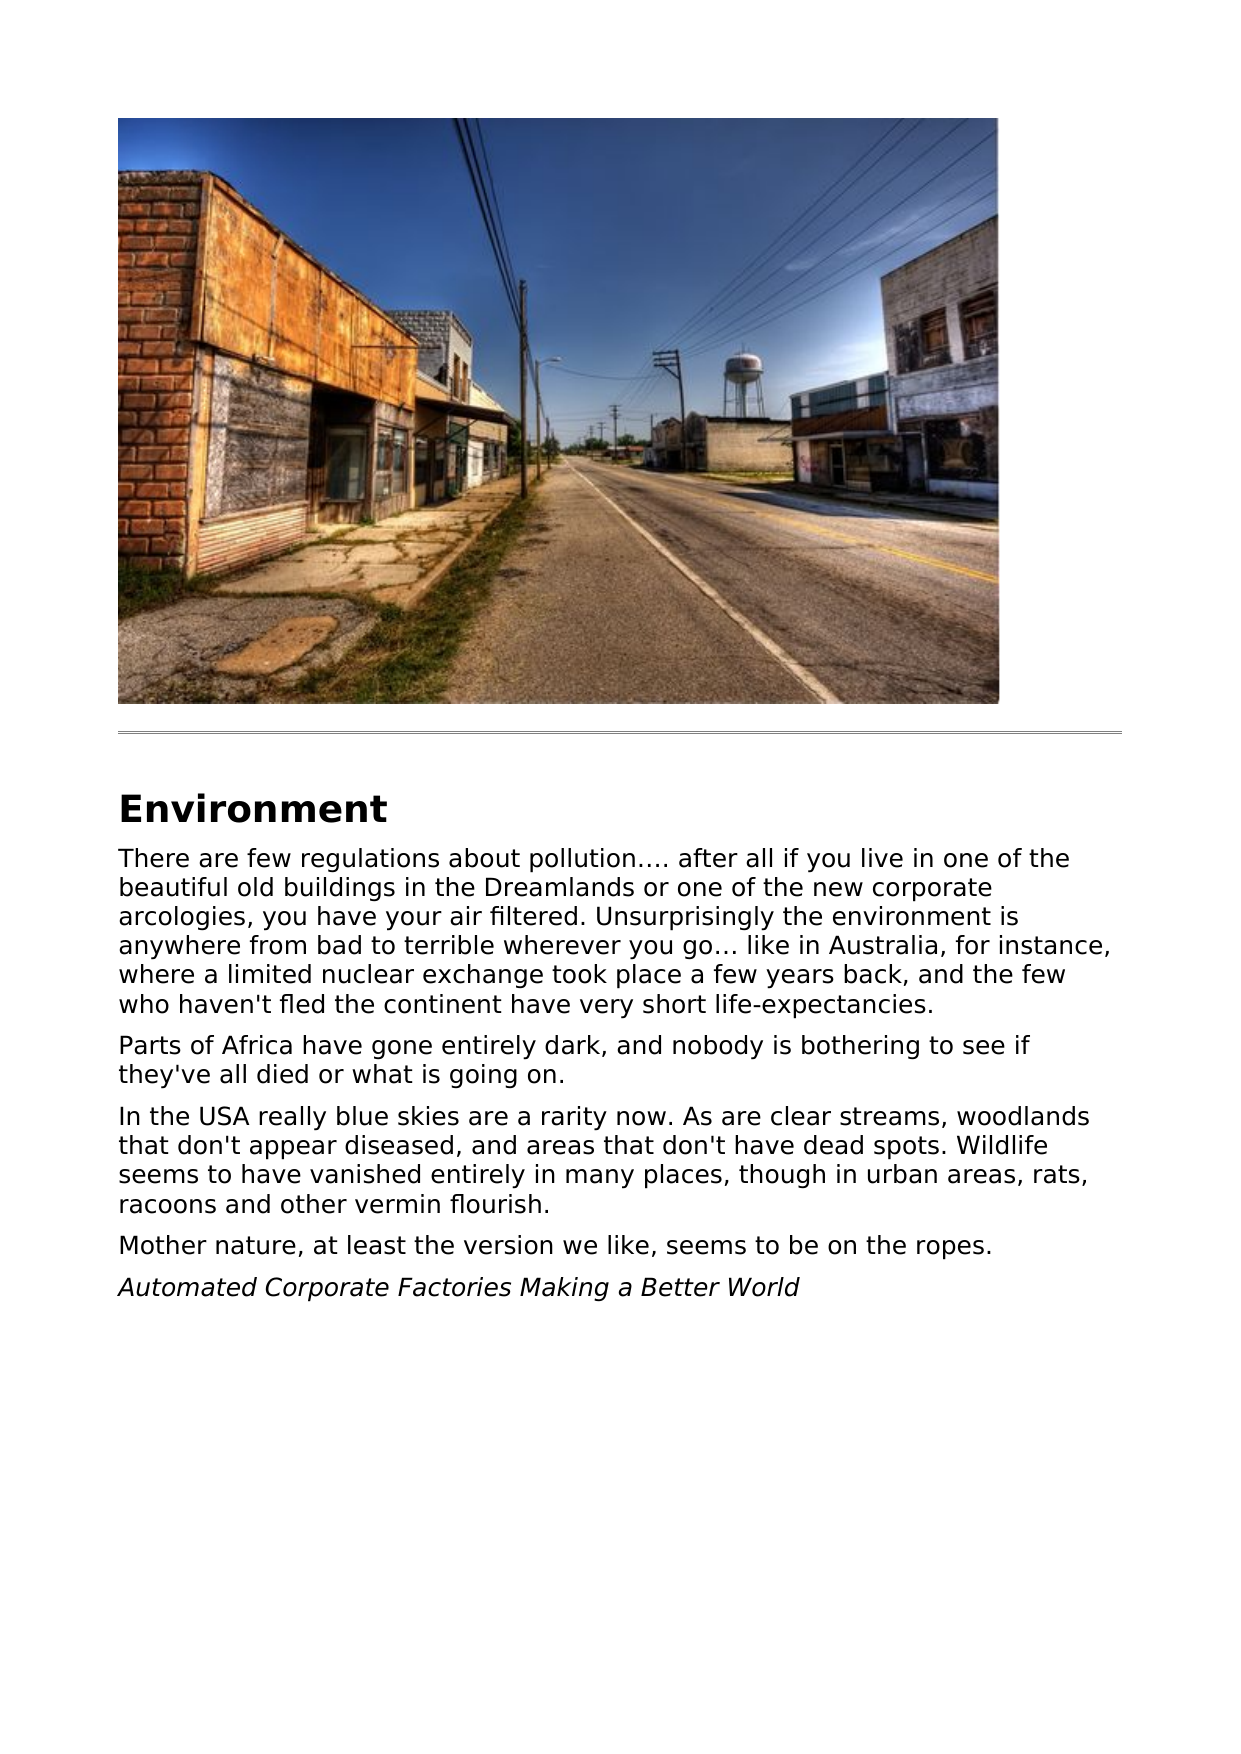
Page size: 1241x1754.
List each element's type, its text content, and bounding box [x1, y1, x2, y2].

text There are few regulations about pollution…. after all if you live in one of the beautiful old buildings in the Dreamlands or one of the new corporate arcologies, you have your air filtered. Unsurprisingly the environment is anywhere from bad to terrible wherever you go… like in Australia, for instance, where a limited nuclear exchange took place a few years back, and the few who haven't fled the continent have very short life-expectancies. [118, 844, 1122, 1019]
text Mother nature, at least the version we like, seems to be on the ropes. [118, 1232, 1122, 1261]
text In the USA really blue skies are a rarity now. As are clear streams, woodlands that don't appear diseased, and areas that don't have dead spots. Wildlife seems to have vanished entirely in many places, though in urban areas, rats, racoons and other vermin flourish. [118, 1102, 1122, 1219]
text Automated Corporate Factories Making a Better World [118, 1273, 1122, 1302]
subtitle Environment [118, 788, 1122, 832]
text Parts of Africa have gone entirely dark, and nobody is bothering to see if they've all died or what is going on. [118, 1032, 1122, 1090]
picture [118, 118, 1000, 704]
